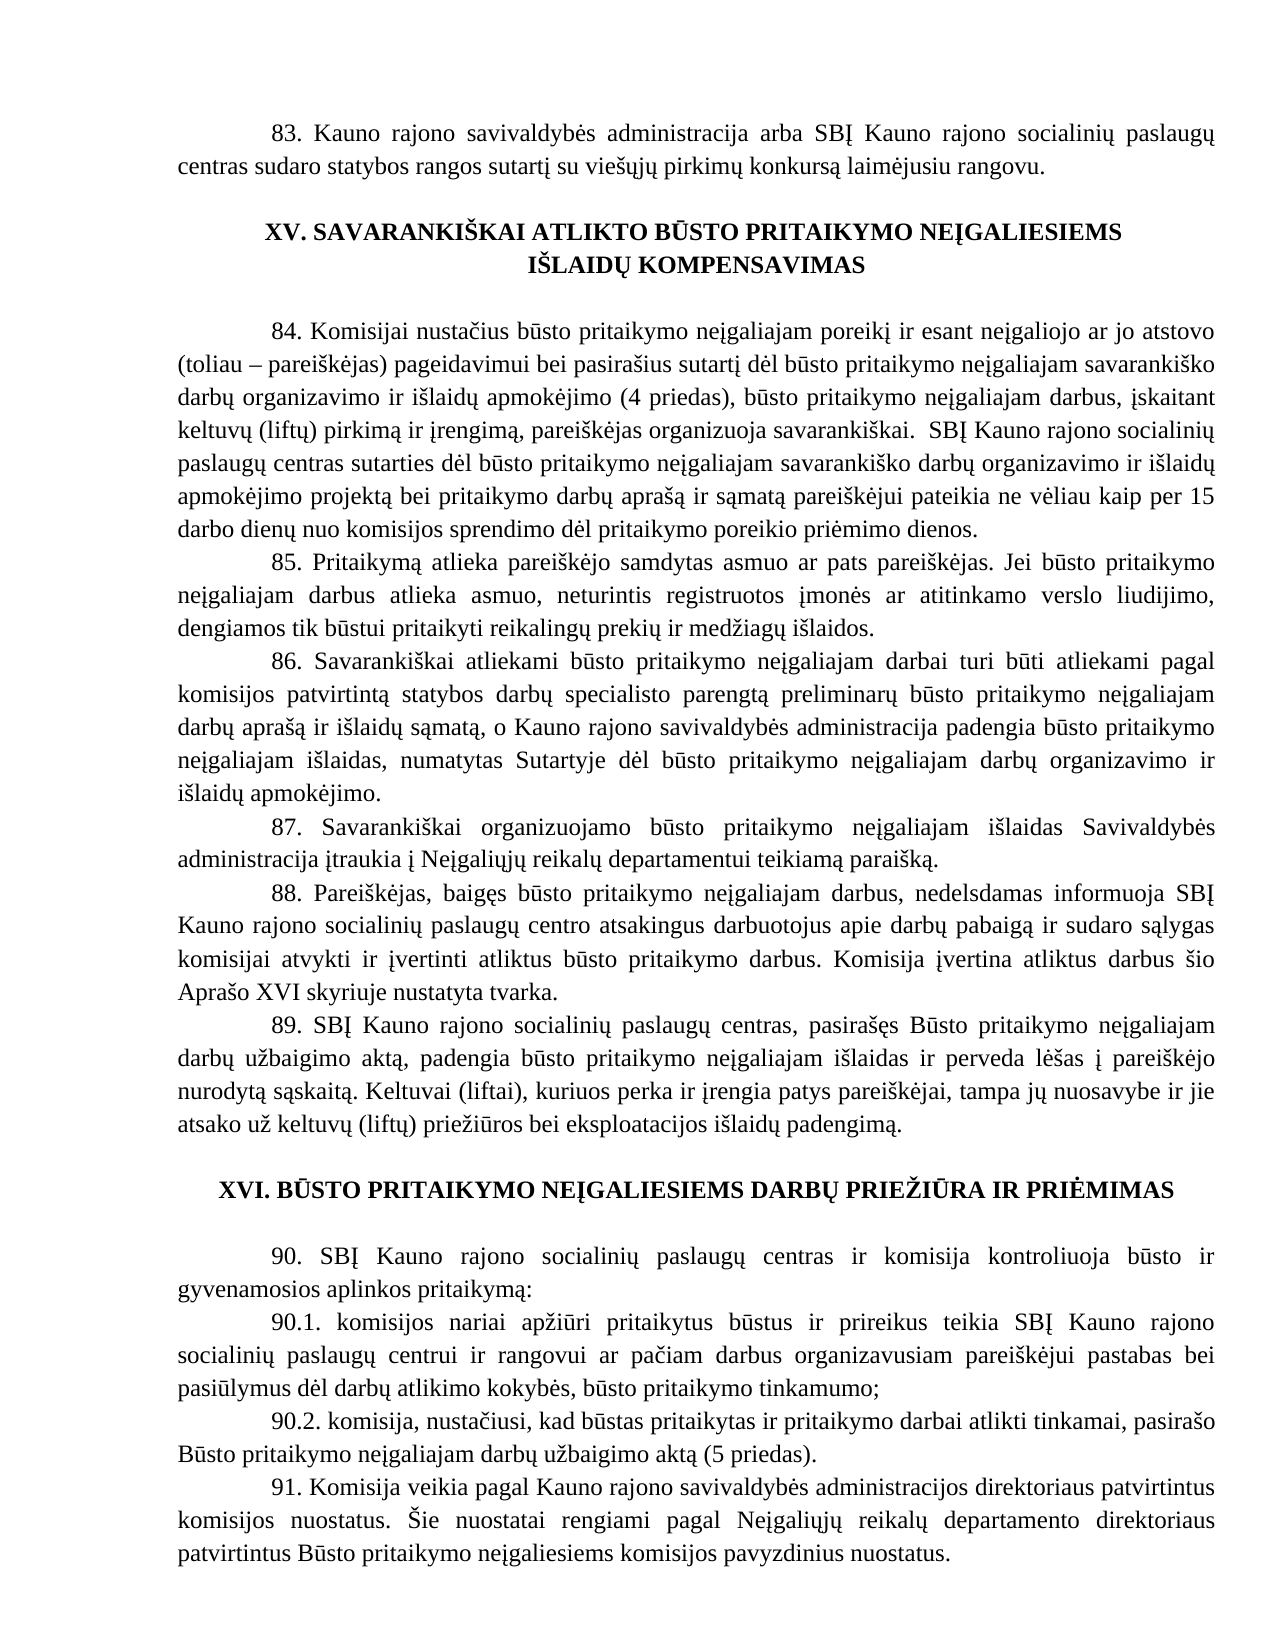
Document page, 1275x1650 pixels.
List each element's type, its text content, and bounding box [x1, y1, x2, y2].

text išlaidų kompensavimas [177, 250, 1216, 279]
text 84. Komisijai nustačius būsto pritaikymo neįgaliajam poreikį ir esant neįgaliojo ar jo atstovo (toliau – pareiškėjas) pageidavimui bei pasirašius sutartį dėl būsto pritaikymo neįgaliajam savarankiško darbų organizavimo ir išlaidų apmokėjimo (4 priedas), būsto pritaikymo neįgaliajam darbus, įskaitant keltuvų (liftų) pirkimą ir įrengimą, pareiškėjas organizuoja savarankiškai. SBĮ Kauno rajono socialinių paslaugų centras sutarties dėl būsto pritaikymo neįgaliajam savarankiško darbų organizavimo ir išlaidų apmokėjimo projektą bei pritaikymo darbų aprašą ir sąmatą pareiškėjui pateikia ne vėliau kaip per 15 darbo dienų nuo komisijos sprendimo dėl pritaikymo poreikio priėmimo dienos. [177, 316, 1216, 543]
text 90.1. komisijos nariai apžiūri pritaikytus būstus ir prireikus teikia SBĮ Kauno rajono socialinių paslaugų centrui ir rangovui ar pačiam darbus organizavusiam pareiškėjui pastabas bei pasiūlymus dėl darbų atlikimo kokybės, būsto pritaikymo tinkamumo; [177, 1307, 1216, 1402]
text 90.2. komisija, nustačiusi, kad būstas pritaikytas ir pritaikymo darbai atlikti tinkamai, pasirašo Būsto pritaikymo neįgaliajam darbų užbaigimo aktą (5 priedas). [177, 1406, 1216, 1468]
text 83. Kauno rajono savivaldybės administracija arba SBĮ Kauno rajono socialinių paslaugų centras sudaro statybos rangos sutartį su viešųjų pirkimų konkursą laimėjusiu rangovu. [177, 118, 1216, 180]
text 86. Savarankiškai atliekami būsto pritaikymo neįgaliajam darbai turi būti atliekami pagal komisijos patvirtintą statybos darbų specialisto parengtą preliminarų būsto pritaikymo neįgaliajam darbų aprašą ir išlaidų sąmatą, o Kauno rajono savivaldybės administracija padengia būsto pritaikymo neįgaliajam išlaidas, numatytas Sutartyje dėl būsto pritaikymo neįgaliajam darbų organizavimo ir išlaidų apmokėjimo. [177, 646, 1216, 807]
text 90. SBĮ Kauno rajono socialinių paslaugų centras ir komisija kontroliuoja būsto ir gyvenamosios aplinkos pritaikymą: [177, 1241, 1216, 1303]
text 89. SBĮ Kauno rajono socialinių paslaugų centras, pasirašęs Būsto pritaikymo neįgaliajam darbų užbaigimo aktą, padengia būsto pritaikymo neįgaliajam išlaidas ir perveda lėšas į pareiškėjo nurodytą sąskaitą. Keltuvai (liftai), kuriuos perka ir įrengia patys pareiškėjai, tampa jų nuosavybe ir jie atsako už keltuvų (liftų) priežiūros bei eksploatacijos išlaidų padengimą. [177, 1010, 1216, 1137]
text 85. Pritaikymą atlieka pareiškėjo samdytas asmuo ar pats pareiškėjas. Jei būsto pritaikymo neįgaliajam darbus atlieka asmuo, neturintis registruotos įmonės ar atitinkamo verslo liudijimo, dengiamos tik būstui pritaikyti reikalingų prekių ir medžiagų išlaidos. [177, 547, 1216, 642]
text 88. Pareiškėjas, baigęs būsto pritaikymo neįgaliajam darbus, nedelsdamas informuoja SBĮ Kauno rajono socialinių paslaugų centro atsakingus darbuotojus apie darbų pabaigą ir sudaro sąlygas komisijai atvykti ir įvertinti atliktus būsto pritaikymo darbus. Komisija įvertina atliktus darbus šio Aprašo XVI skyriuje nustatyta tvarka. [177, 878, 1216, 1005]
text XVI. būsto pritaikymo NEĮGALIESIEMS darbų priežiūra ir priėmimas [177, 1175, 1216, 1203]
text 87. Savarankiškai organizuojamo būsto pritaikymo neįgaliajam išlaidas Savivaldybės administracija įtraukia į Neįgaliųjų reikalų departamentui teikiamą paraišką. [177, 812, 1216, 873]
text XV. savarankiškai atlikto būsto pritaikymo NEĮGALIESIEMS [177, 217, 1216, 246]
text 91. Komisija veikia pagal Kauno rajono savivaldybės administracijos direktoriaus patvirtintus komisijos nuostatus. Šie nuostatai rengiami pagal Neįgaliųjų reikalų departamento direktoriaus patvirtintus Būsto pritaikymo neįgaliesiems komisijos pavyzdinius nuostatus. [177, 1472, 1216, 1567]
